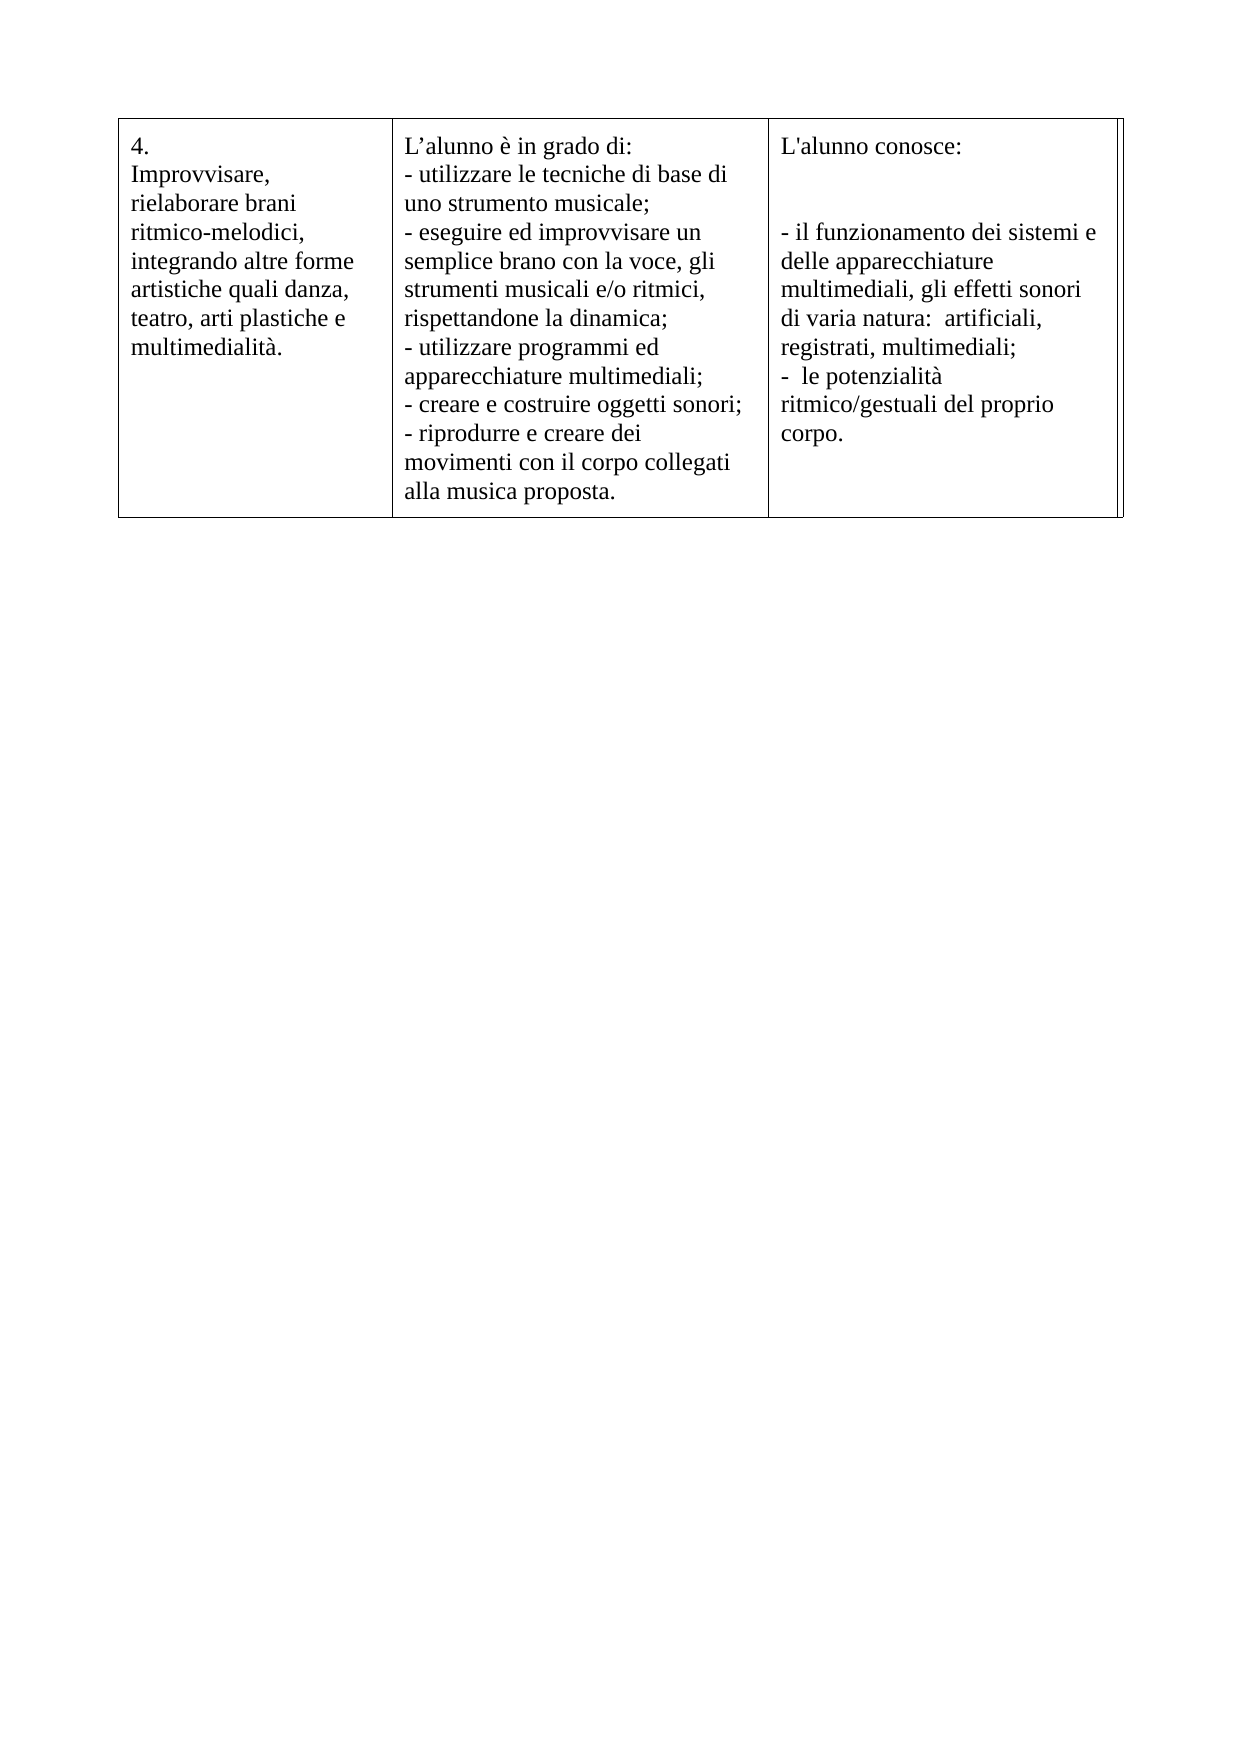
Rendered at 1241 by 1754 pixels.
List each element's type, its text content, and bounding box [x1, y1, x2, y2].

table_cell [1118, 119, 1123, 517]
table_cell 4. Improvvisare, rielaborare brani ritmico-melodici, integrando altre forme artistiche quali danza, teatro, arti plastiche e multimedialità. [119, 119, 392, 517]
table_cell L'alunno conosce: - il funzionamento dei sistemi e delle apparecchiature multimediali, gli effetti sonori di varia natura: artificiali, registrati, multimediali; - le potenzialità ritmico/gestuali del proprio corpo. [769, 119, 1117, 517]
table_cell L’alunno è in grado di: - utilizzare le tecniche di base di uno strumento musicale; - eseguire ed improvvisare un semplice brano con la voce, gli strumenti musicali e/o ritmici, rispettandone la dinamica; - utilizzare programmi ed apparecchiature multimediali; - creare e costruire oggetti sonori; - riprodurre e creare dei movimenti con il corpo collegati alla musica proposta. [393, 119, 768, 517]
